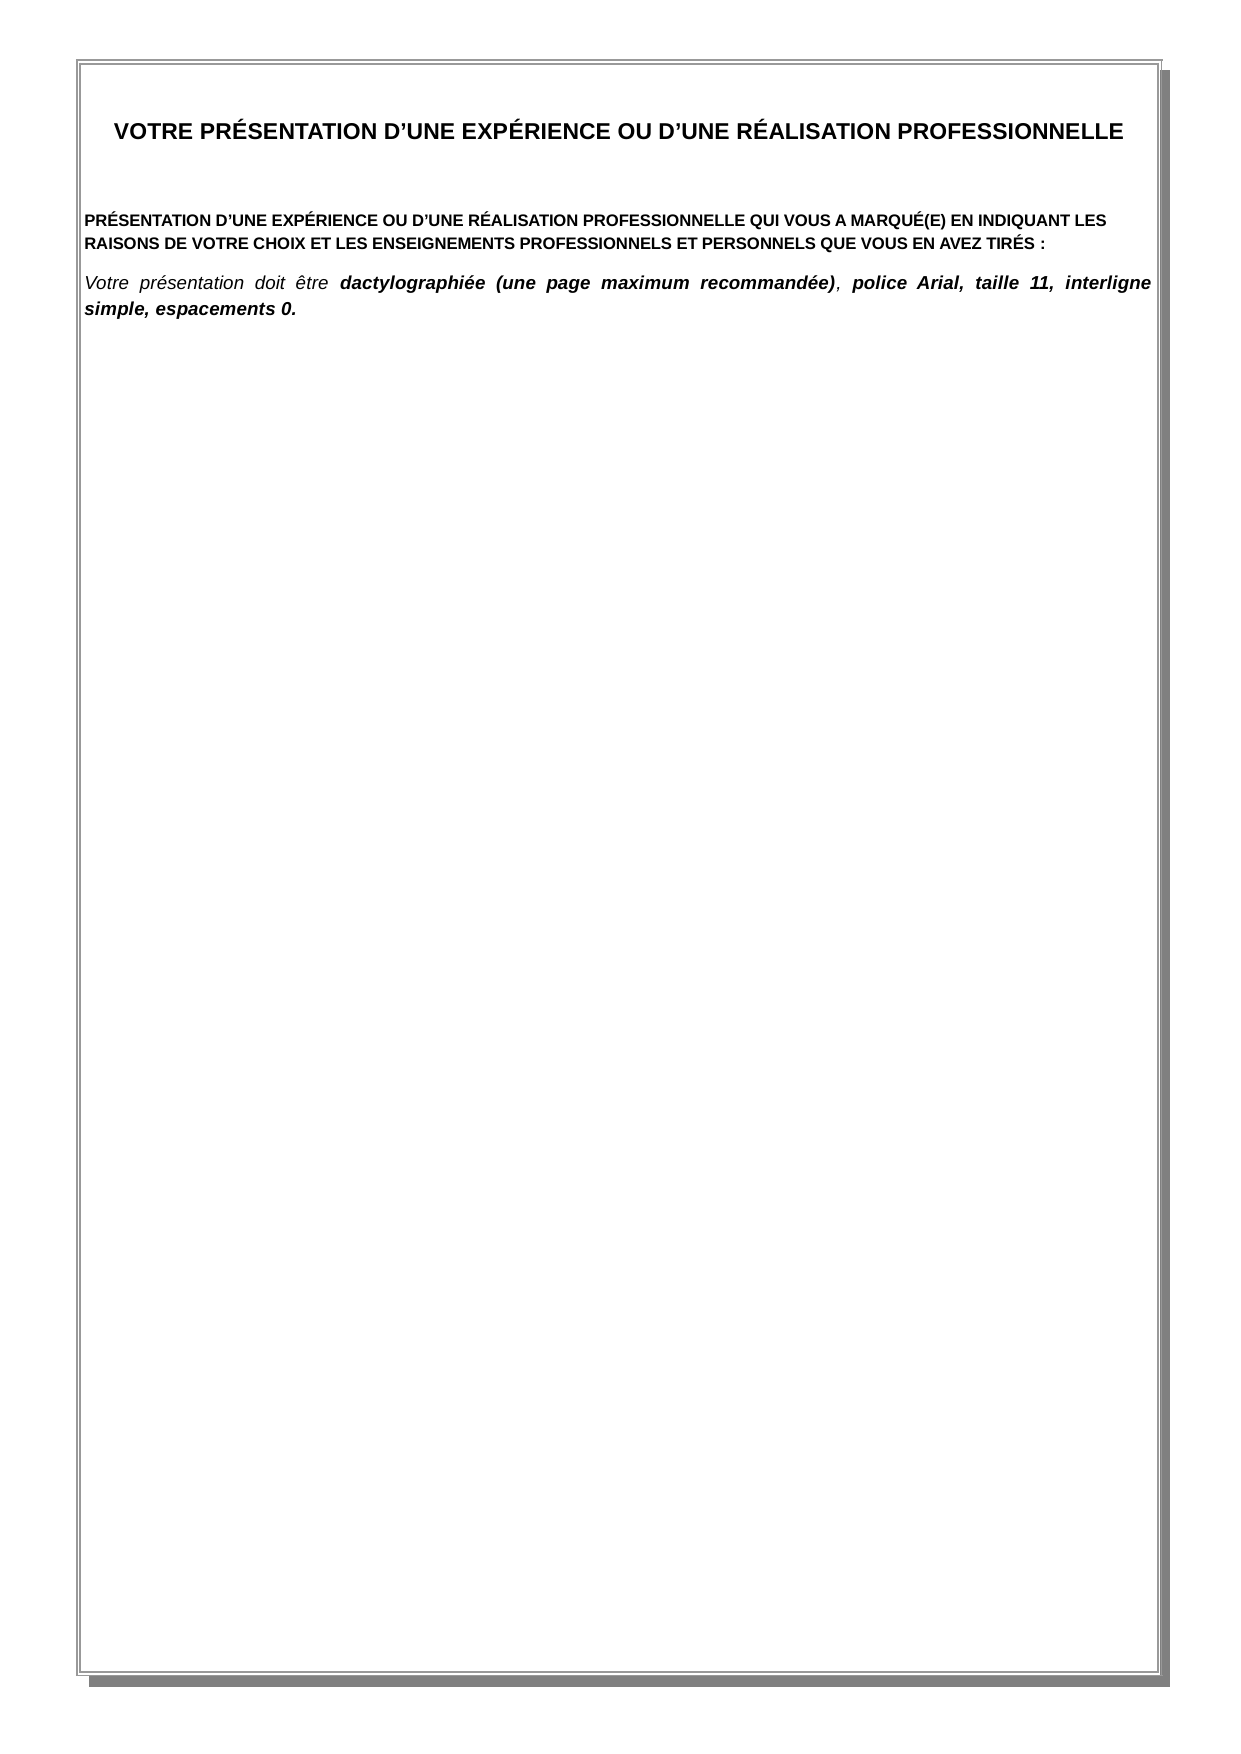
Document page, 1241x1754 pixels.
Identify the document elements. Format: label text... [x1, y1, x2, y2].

table_header VOTRE PRÉSENTATION D’UNE EXPÉRIENCE OU D’UNE RÉALISATION PROFESSIONNELLE PRÉSENTATION D’UNE EXPÉRIENCE OU D’UNE RÉALISATION PROFESSIONNELLE QUI VOUS A MARQUÉ(E) EN INDIQUANT LES RAISONS DE VOTRE CHOIX ET LES ENSEIGNEMENTS PROFESSIONNELS ET PERSONNELS QUE VOUS EN AVEZ TIRÉS : Votre présentation doit être dactylographiée (une page maximum recommandée), police Arial, taille 11, interligne simple, espacements 0. [81, 65, 1157, 1671]
